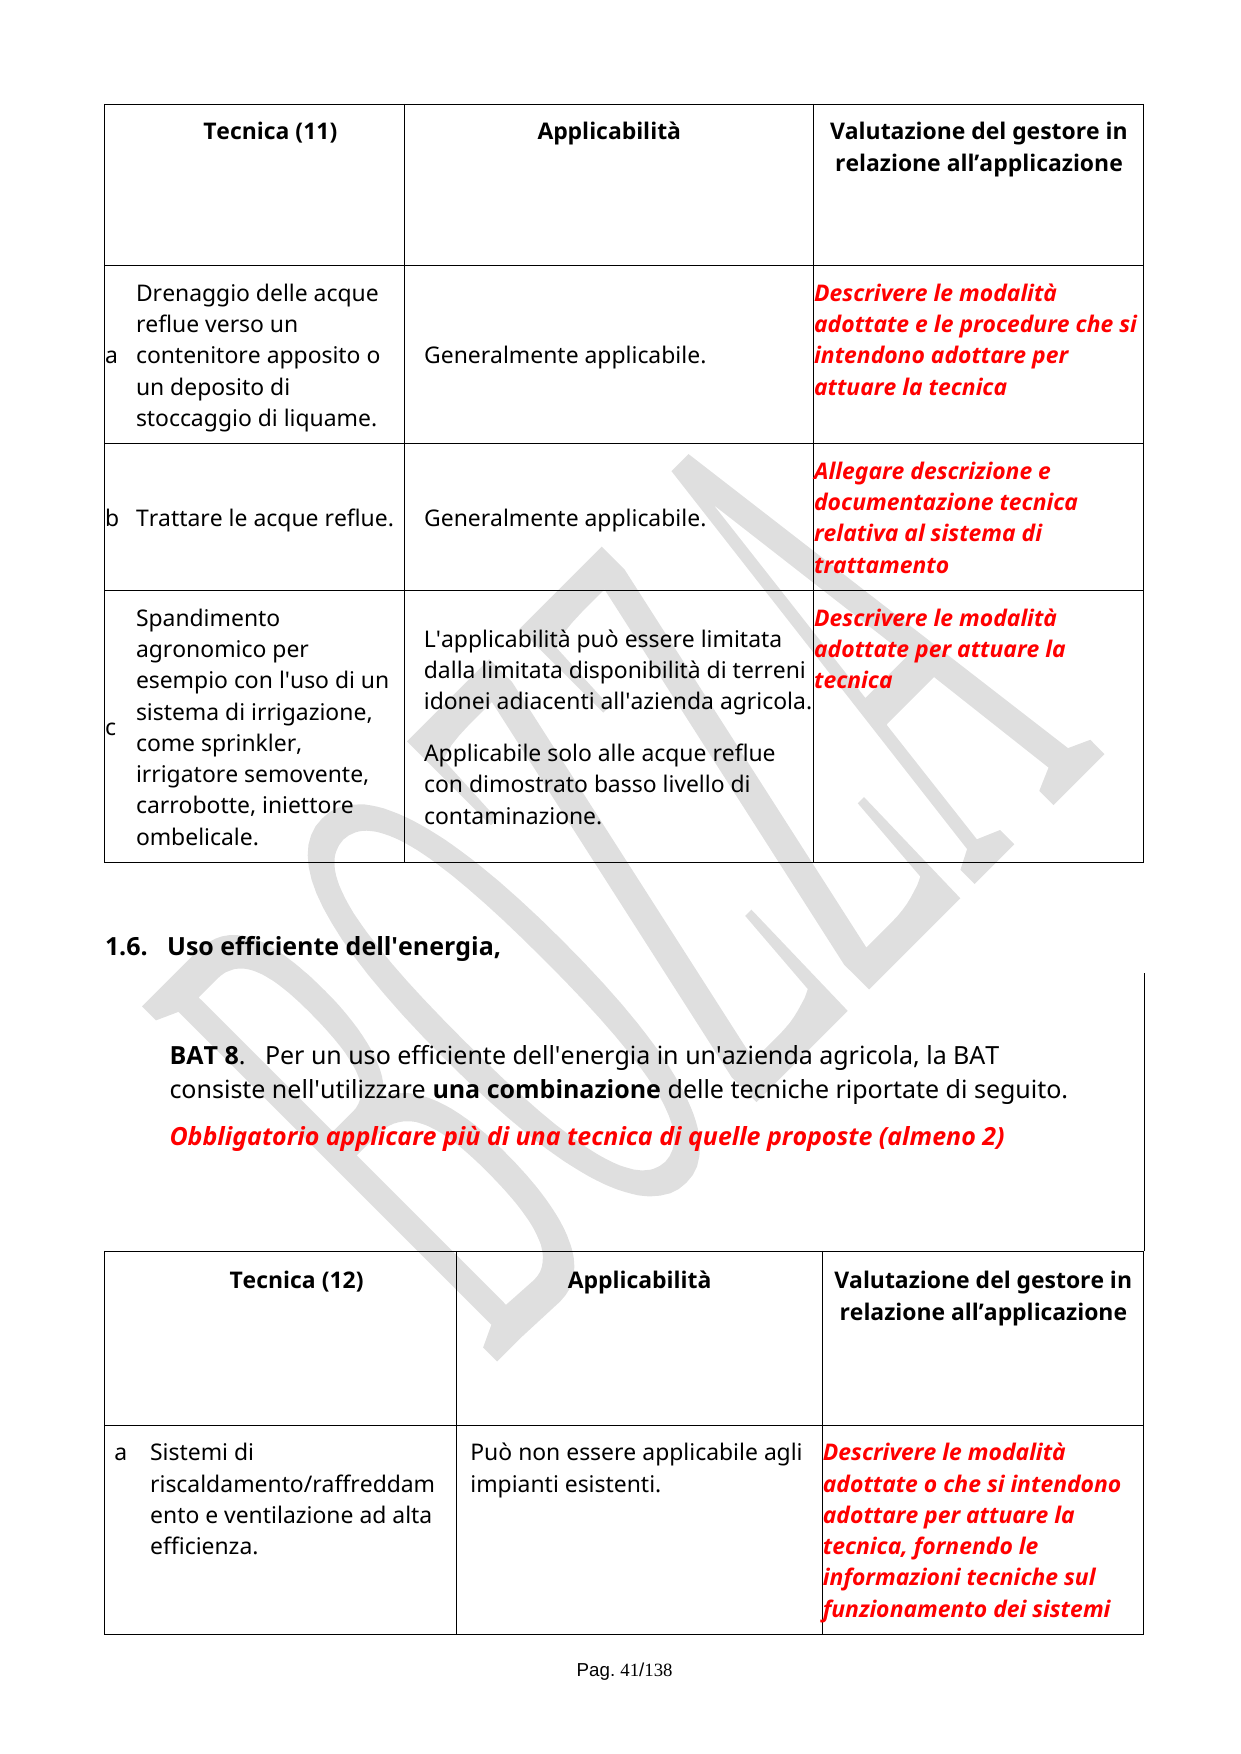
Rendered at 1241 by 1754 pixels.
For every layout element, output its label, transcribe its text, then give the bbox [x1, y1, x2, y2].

table_cell Generalmente applicabile. [405, 266, 813, 443]
table_cell Descrivere le modalità adottate per attuare la tecnica [814, 655, 966, 862]
table_cell Generalmente applicabile. [405, 444, 813, 590]
table_cell Spandimento agronomico per esempio con l'uso di un sistema di irrigazione, come sprinkler, irrigatore semovente, carrobotte, iniettore ombelicale. [136, 591, 404, 862]
text BAT 8. Per un uso efficiente dell'energia in un'azienda agricola, la BAT consiste nell'utilizzare una combinazione delle tecniche riportate di seguito. [809, 973, 1144, 1053]
text BAT 8. Per un uso efficiente dell'energia in un'azienda agricola, la BAT consiste nell'utilizzare una combinazione delle tecniche riportate di seguito. [401, 973, 626, 1053]
table_cell a [105, 1426, 136, 1634]
table_header Valutazione del gestore in relazione all’applicazione [823, 1252, 1143, 1425]
table_cell Può non essere applicabile agli impianti esistenti. [457, 1426, 822, 1634]
table_cell b [105, 444, 136, 590]
table_cell Descrivere le modalità adottate e le procedure che si intendono adottare per attuare la tecnica [814, 266, 1143, 443]
text 1.6. Uso efficiente dell'energia, [551, 928, 657, 962]
table_header Tecnica (12) [136, 1252, 456, 1425]
table_cell Drenaggio delle acque reflue verso un contenitore apposito o un deposito di stoccaggio di liquame. [136, 266, 404, 443]
text BAT 8. Per un uso efficiente dell'energia in un'azienda agricola, la BAT consiste nell'utilizzare una combinazione delle tecniche riportate di seguito. [308, 973, 438, 1053]
table_cell a [105, 266, 136, 443]
table_header Tecnica (11) [136, 105, 404, 265]
table_cell c [105, 591, 136, 862]
text 1.6. Uso efficiente dell'energia, [898, 928, 1144, 962]
text BAT 8. Per un uso efficiente dell'energia in un'azienda agricola, la BAT consiste nell'utilizzare una combinazione delle tecniche riportate di seguito. [200, 973, 344, 1053]
table_cell L'applicabilità può essere limitata dalla limitata disponibilità di terreni idonei adiacenti all'azienda agricola. Applicabile solo alle acque reflue con dimostrato basso livello di contaminazione. [639, 591, 813, 862]
text BAT 8. Per un uso efficiente dell'energia in un'azienda agricola, la BAT consiste nell'utilizzare una combinazione delle tecniche riportate di seguito. [595, 973, 715, 1053]
table_cell Trattare le acque reflue. [136, 444, 404, 590]
table_header [105, 1252, 136, 1425]
text 1.6. Uso efficiente dell'energia, [365, 928, 545, 962]
text Obbligatorio applicare più di una tecnica di quelle proposte (almeno 2) [667, 1053, 1144, 1152]
text Obbligatorio applicare più di una tecnica di quelle proposte (almeno 2) [362, 1122, 465, 1152]
text 1.6. Uso efficiente dell'energia, [770, 928, 841, 962]
text Obbligatorio applicare più di una tecnica di quelle proposte (almeno 2) [378, 1053, 549, 1152]
table_header [105, 105, 136, 265]
table_header Applicabilità [405, 105, 813, 265]
text BAT 8. Per un uso efficiente dell'energia in un'azienda agricola, la BAT consiste nell'utilizzare una combinazione delle tecniche riportate di seguito. [105, 973, 211, 1053]
text 1.6. Uso efficiente dell'energia, [671, 928, 783, 962]
table_cell Allegare descrizione e documentazione tecnica relativa al sistema di trattamento [814, 444, 1143, 590]
table_header Valutazione del gestore in relazione all’applicazione [814, 105, 1143, 265]
text Obbligatorio applicare più di una tecnica di quelle proposte (almeno 2) [256, 1053, 360, 1130]
table_cell L'applicabilità può essere limitata dalla limitata disponibilità di terreni idonei adiacenti all'azienda agricola. Applicabile solo alle acque reflue con dimostrato basso livello di contaminazione. [405, 591, 777, 862]
table_header Applicabilità [457, 1252, 822, 1425]
table_cell Sistemi di riscaldamento/raffreddamento e ventilazione ad alta efficienza. [136, 1426, 456, 1634]
text 1.6. Uso efficiente dell'energia, [105, 928, 357, 962]
text Obbligatorio applicare più di una tecnica di quelle proposte (almeno 2) [487, 1053, 674, 1152]
table_cell Descrivere le modalità adottate o che si intendono adottare per attuare la tecnica, fornendo le informazioni tecniche sul funzionamento dei sistemi [823, 1426, 1143, 1634]
text BAT 8. Per un uso efficiente dell'energia in un'azienda agricola, la BAT consiste nell'utilizzare una combinazione delle tecniche riportate di seguito. [699, 973, 807, 1053]
table_cell Descrivere le modalità adottate per attuare la tecnica [814, 591, 905, 697]
table_cell Descrivere le modalità adottate per attuare la tecnica [867, 591, 1143, 862]
text Obbligatorio applicare più di una tecnica di quelle proposte (almeno 2) [105, 1053, 317, 1152]
